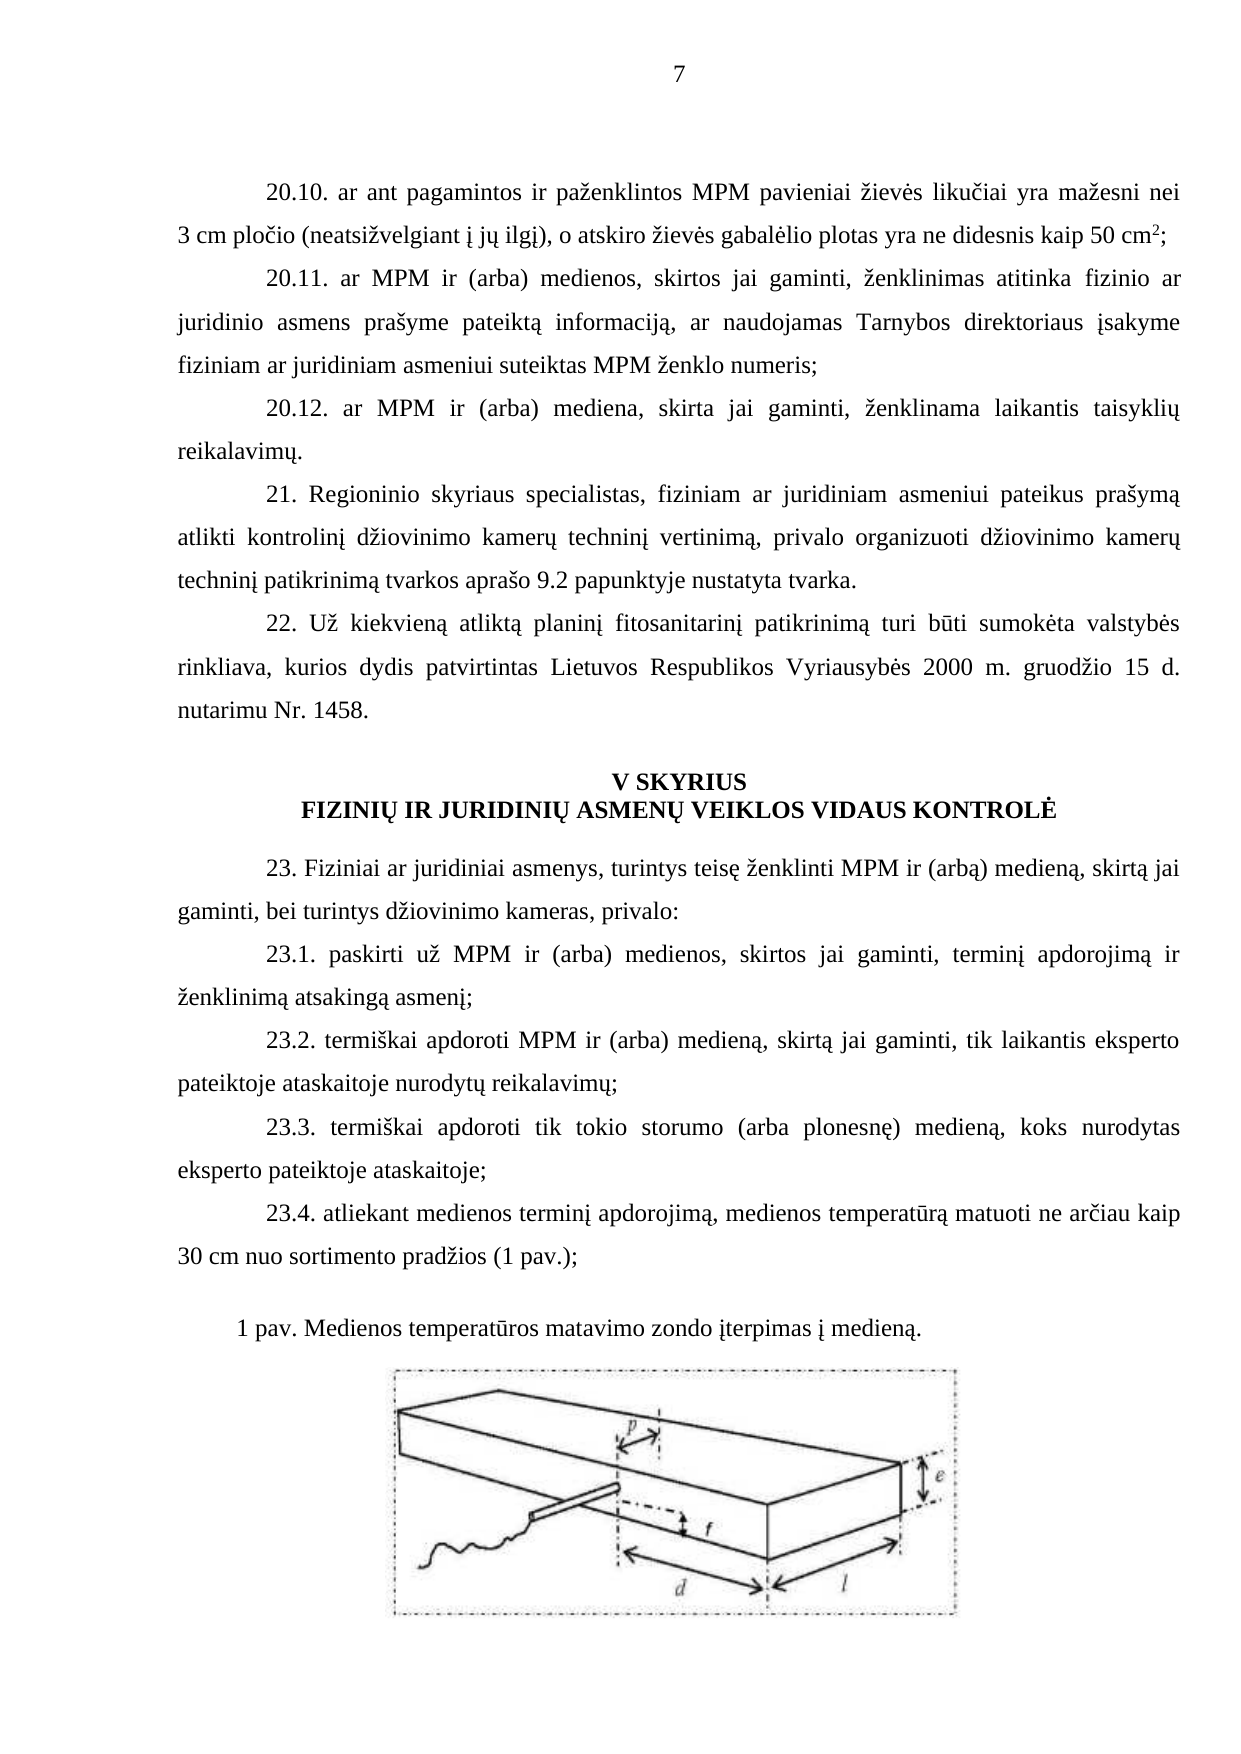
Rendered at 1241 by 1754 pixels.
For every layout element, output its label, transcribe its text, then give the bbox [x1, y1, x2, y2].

text 23.3. termiškai apdoroti tik tokio storumo (arba plonesnę) medieną, koks nurodytas eksperto pateiktoje ataskaitoje; [177, 1112, 1181, 1183]
text 1 pav. Medienos temperatūros matavimo zondo įterpimas į medieną. [177, 1313, 1181, 1342]
text V SKYRIUS [177, 767, 1181, 795]
text 23.1. paskirti už MPM ir (arba) medienos, skirtos jai gaminti, terminį apdorojimą ir ženklinimą atsakingą asmenį; [177, 939, 1181, 1011]
text 23.4. atliekant medienos terminį apdorojimą, medienos temperatūrą matuoti ne arčiau kaip 30 cm nuo sortimento pradžios (1 pav.); [177, 1198, 1181, 1270]
text 20.10. ar ant pagamintos ir paženklintos MPM pavieniai žievės likučiai yra mažesni nei 3 cm pločio (neatsižvelgiant į jų ilgį), o atskiro žievės gabalėlio plotas yra ne didesnis kaip 50 cm2; [177, 177, 1181, 249]
text 20.11. ar MPM ir (arba) medienos, skirtos jai gaminti, ženklinimas atitinka fizinio ar juridinio asmens prašyme pateiktą informaciją, ar naudojamas Tarnybos direktoriaus įsakyme fiziniam ar juridiniam asmeniui suteiktas MPM ženklo numeris; [177, 263, 1181, 378]
text FIZINIŲ IR JURIDINIŲ ASMENŲ VEIKLOS VIDAUS KONTROLĖ [177, 795, 1181, 824]
text 21. Regioninio skyriaus specialistas, fiziniam ar juridiniam asmeniui pateikus prašymą atlikti kontrolinį džiovinimo kamerų techninį vertinimą, privalo organizuoti džiovinimo kamerų techninį patikrinimą tvarkos aprašo 9.2 papunktyje nustatyta tvarka. [177, 479, 1181, 594]
text 23. Fiziniai ar juridiniai asmenys, turintys teisę ženklinti MPM ir (arbą) medieną, skirtą jai gaminti, bei turintys džiovinimo kameras, privalo: [177, 853, 1181, 925]
text 23.2. termiškai apdoroti MPM ir (arba) medieną, skirtą jai gaminti, tik laikantis eksperto pateiktoje ataskaitoje nurodytų reikalavimų; [177, 1025, 1181, 1097]
text 22. Už kiekvieną atliktą planinį fitosanitarinį patikrinimą turi būti sumokėta valstybės rinkliava, kurios dydis patvirtintas Lietuvos Respublikos Vyriausybės 2000 m. gruodžio 15 d. nutarimu Nr. 1458. [177, 608, 1181, 723]
text 20.12. ar MPM ir (arba) mediena, skirta jai gaminti, ženklinama laikantis taisyklių reikalavimų. [177, 393, 1181, 465]
